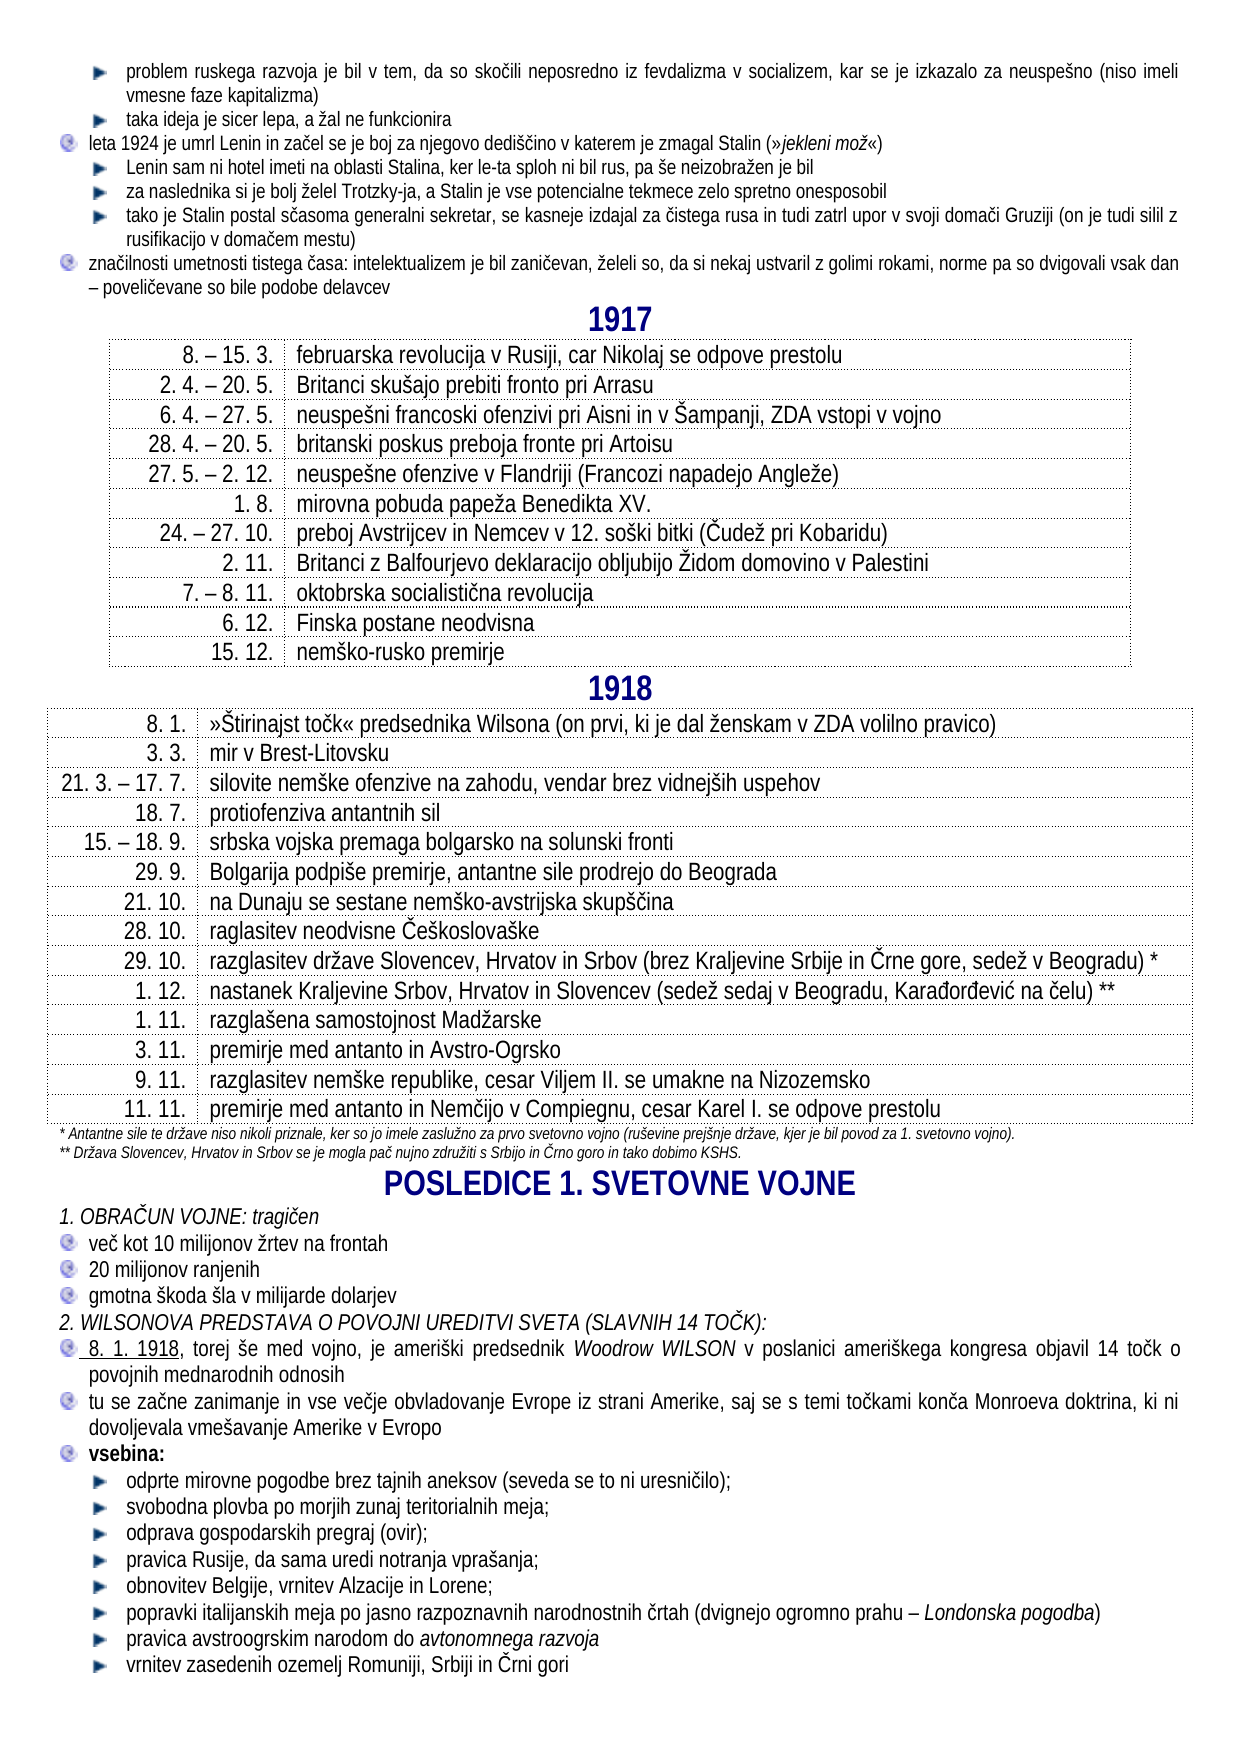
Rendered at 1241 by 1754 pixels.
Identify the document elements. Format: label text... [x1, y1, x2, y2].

picture [89, 1629, 107, 1647]
list pravica Rusije, da sama uredi notranja vprašanja; [88, 1546, 1181, 1572]
table_cell 3. 3. [48, 737, 197, 767]
table_cell britanski poskus preboja fronte pri Artoisu [285, 428, 1131, 458]
table_cell mirovna pobuda papeža Benedikta XV. [285, 488, 1131, 517]
picture [60, 254, 78, 271]
picture [60, 1287, 78, 1304]
table_cell protiofenziva antantnih sil [198, 797, 1192, 826]
table_cell 2. 11. [109, 547, 284, 577]
picture [60, 1260, 78, 1278]
table_cell silovite nemške ofenzive na zahodu, vendar brez vidnejših uspehov [198, 767, 1192, 797]
table_cell neuspešne ofenzive v Flandriji (Francozi napadejo Angleže) [285, 458, 1131, 488]
list Lenin sam ni hotel imeti na oblasti Stalina, ker le-ta sploh ni bil rus, pa še neizobražen je bil [88, 155, 1181, 179]
list popravki italijanskih meja po jasno razpoznavnih narodnostnih črtah (dvignejo ogromno prahu – Londonska pogodba) [88, 1598, 1181, 1625]
table_cell premirje med antanto in Avstro-Ogrsko [198, 1034, 1192, 1064]
text POSLEDICE 1. SVETOVNE VOJNE [59, 1162, 1181, 1203]
table_cell 24. – 27. 10. [109, 518, 284, 547]
list 8. 1. 1918, torej še med vojno, je ameriški predsednik Woodrow WILSON v poslanici ameriškega kongresa objavil 14 točk o povojnih mednarodnih odnosih [59, 1335, 1181, 1388]
table_cell Britanci skušajo prebiti fronto pri Arrasu [285, 369, 1131, 399]
table_cell 1. 12. [48, 975, 197, 1004]
list več kot 10 milijonov žrtev na frontah [59, 1229, 1181, 1256]
list vsebina: [59, 1440, 1181, 1467]
table_cell premirje med antanto in Nemčijo v Compiegnu, cesar Karel I. se odpove prestolu [198, 1094, 1192, 1123]
table_header 8. 1. [48, 708, 197, 737]
list odprte mirovne pogodbe brez tajnih aneksov (seveda se to ni uresničilo); [88, 1467, 1181, 1493]
list tako je Stalin postal sčasoma generalni sekretar, se kasneje izdajal za čistega rusa in tudi zatrl upor v svoji domači Gruziji (on je tudi silil z rusifikacijo v domačem mestu) [88, 203, 1181, 251]
table_cell 7. – 8. 11. [109, 577, 284, 606]
text * Antantne sile te države niso nikoli priznale, ker so jo imele zaslužno za prvo svetovno vojno (ruševine prejšnje države, kjer je bil povod za 1. svetovno vojno). [59, 1124, 1181, 1143]
table_cell 6. 12. [109, 606, 284, 636]
text 1918 [59, 667, 1181, 707]
picture [89, 1524, 107, 1541]
text 1. OBRAČUN VOJNE: tragičen [59, 1203, 1181, 1229]
table_cell mir v Brest-Litovsku [198, 737, 1192, 767]
table_cell 3. 11. [48, 1034, 197, 1064]
picture [89, 1471, 107, 1489]
table_cell nemško-rusko premirje [285, 636, 1131, 666]
list gmotna škoda šla v milijarde dolarjev [59, 1282, 1181, 1308]
table_cell Britanci z Balfourjevo deklaracijo obljubijo Židom domovino v Palestini [285, 547, 1131, 577]
picture [60, 134, 78, 152]
table_cell 15. 12. [109, 636, 284, 666]
picture [60, 1339, 78, 1357]
table_cell 21. 3. – 17. 7. [48, 767, 197, 797]
table_cell 21. 10. [48, 886, 197, 915]
table_cell 2. 4. – 20. 5. [109, 369, 284, 399]
text 2. WILSONOVA PREDSTAVA O POVOJNI UREDITVI SVETA (SLAVNIH 14 TOČK): [59, 1308, 1181, 1335]
table_cell 28. 4. – 20. 5. [109, 428, 284, 458]
picture [60, 1445, 78, 1462]
picture [89, 182, 107, 200]
text 1917 [59, 299, 1181, 339]
table_cell razglašena samostojnost Madžarske [198, 1004, 1192, 1034]
table_cell 27. 5. – 2. 12. [109, 458, 284, 488]
list svobodna plovba po morjih zunaj teritorialnih meja; [88, 1493, 1181, 1519]
picture [89, 1550, 107, 1568]
picture [89, 158, 107, 176]
table_cell 11. 11. [48, 1094, 197, 1123]
picture [89, 110, 107, 128]
table_cell 29. 9. [48, 856, 197, 886]
table_header »Štirinajst točk« predsednika Wilsona (on prvi, ki je dal ženskam v ZDA volilno pravico) [198, 708, 1192, 737]
list taka ideja je sicer lepa, a žal ne funkcionira [88, 107, 1181, 131]
table_cell raglasitev neodvisne Češkoslovaške [198, 915, 1192, 945]
table_cell neuspešni francoski ofenzivi pri Aisni in v Šampanji, ZDA vstopi v vojno [285, 399, 1131, 428]
table_cell 29. 10. [48, 945, 197, 975]
list problem ruskega razvoja je bil v tem, da so skočili neposredno iz fevdalizma v socializem, kar se je izkazalo za neuspešno (niso imeli vmesne faze kapitalizma) [88, 59, 1181, 107]
table_cell Finska postane neodvisna [285, 606, 1131, 636]
table_cell 18. 7. [48, 797, 197, 826]
picture [89, 1498, 107, 1515]
table_cell nastanek Kraljevine Srbov, Hrvatov in Slovencev (sedež sedaj v Beogradu, Karađorđević na čelu) ** [198, 975, 1192, 1004]
table_cell 15. – 18. 9. [48, 826, 197, 856]
list značilnosti umetnosti tistega časa: intelektualizem je bil zaničevan, želeli so, da si nekaj ustvaril z golimi rokami, norme pa so dvigovali vsak dan – poveličevane so bile podobe delavcev [59, 251, 1181, 299]
table_cell razglasitev nemške republike, cesar Viljem II. se umakne na Nizozemsko [198, 1064, 1192, 1093]
list odprava gospodarskih pregraj (ovir); [88, 1519, 1181, 1546]
text ** Država Slovencev, Hrvatov in Srbov se je mogla pač nujno združiti s Srbijo in Črno goro in tako dobimo KSHS. [59, 1143, 1181, 1162]
table_cell oktobrska socialistična revolucija [285, 577, 1131, 606]
table_cell 9. 11. [48, 1064, 197, 1093]
picture [89, 1603, 107, 1620]
picture [89, 62, 107, 80]
list obnovitev Belgije, vrnitev Alzacije in Lorene; [88, 1572, 1181, 1598]
table_header 8. – 15. 3. [109, 339, 284, 369]
table_header februarska revolucija v Rusiji, car Nikolaj se odpove prestolu [285, 339, 1131, 369]
table_cell srbska vojska premaga bolgarsko na solunski fronti [198, 826, 1192, 856]
picture [89, 1656, 107, 1673]
table_cell 1. 8. [109, 488, 284, 517]
picture [89, 1576, 107, 1594]
list tu se začne zanimanje in vse večje obvladovanje Evrope iz strani Amerike, saj se s temi točkami konča Monroeva doktrina, ki ni dovoljevala vmešavanje Amerike v Evropo [59, 1388, 1181, 1440]
list leta 1924 je umrl Lenin in začel se je boj za njegovo dediščino v katerem je zmagal Stalin (»jekleni mož«) [59, 131, 1181, 155]
picture [60, 1392, 78, 1410]
picture [60, 1234, 78, 1251]
picture [89, 206, 107, 224]
table_cell 28. 10. [48, 915, 197, 945]
list 20 milijonov ranjenih [59, 1256, 1181, 1282]
list pravica avstroogrskim narodom do avtonomnega razvoja [88, 1625, 1181, 1651]
table_cell preboj Avstrijcev in Nemcev v 12. soški bitki (Čudež pri Kobaridu) [285, 518, 1131, 547]
table_cell 1. 11. [48, 1004, 197, 1034]
table_cell Bolgarija podpiše premirje, antantne sile prodrejo do Beograda [198, 856, 1192, 886]
list vrnitev zasedenih ozemelj Romuniji, Srbiji in Črni gori [88, 1651, 1181, 1677]
table_cell 6. 4. – 27. 5. [109, 399, 284, 428]
table_cell na Dunaju se sestane nemško-avstrijska skupščina [198, 886, 1192, 915]
table_cell razglasitev države Slovencev, Hrvatov in Srbov (brez Kraljevine Srbije in Črne gore, sedež v Beogradu) * [198, 945, 1192, 975]
list za naslednika si je bolj želel Trotzky-ja, a Stalin je vse potencialne tekmece zelo spretno onesposobil [88, 179, 1181, 203]
